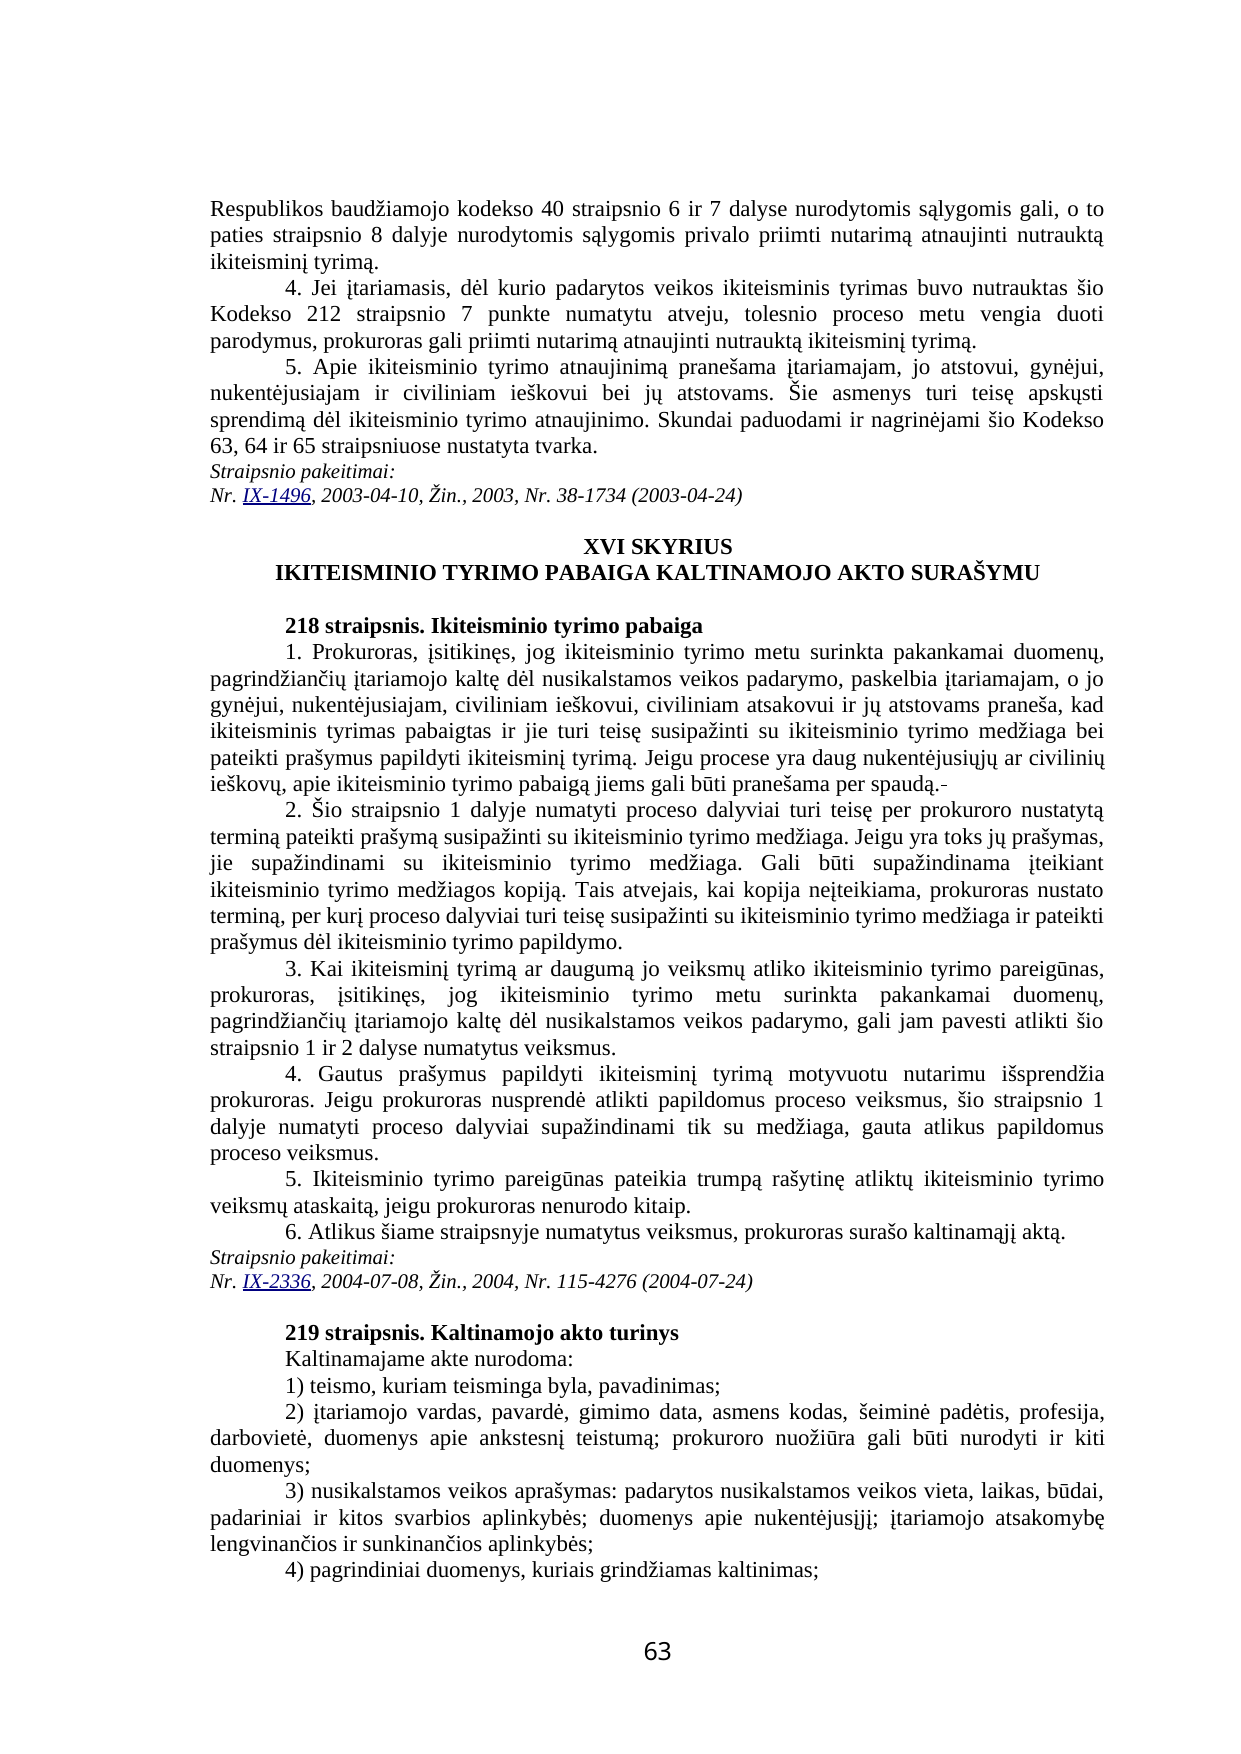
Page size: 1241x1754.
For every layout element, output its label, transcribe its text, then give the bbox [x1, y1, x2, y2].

subtitle XVI skyrius [210, 533, 1106, 559]
text Nr. IX-1496, 2003-04-10, Žin., 2003, Nr. 38-1734 (2003-04-24) [210, 483, 1106, 507]
text 219 straipsnis. Kaltinamojo akto turinys [210, 1319, 1106, 1345]
text 2. Šio straipsnio 1 dalyje numatyti proceso dalyviai turi teisę per prokuroro nustatytą terminą pateikti prašymą susipažinti su ikiteisminio tyrimo medžiaga. Jeigu yra toks jų prašymas, jie supažindinami su ikiteisminio tyrimo medžiaga. Gali būti supažindinama įteikiant ikiteisminio tyrimo medžiagos kopiją. Tais atvejais, kai kopija neįteikiama, prokuroras nustato terminą, per kurį proceso dalyviai turi teisę susipažinti su ikiteisminio tyrimo medžiaga ir pateikti prašymus dėl ikiteisminio tyrimo papildymo. [210, 797, 1106, 955]
text 3. Kai ikiteisminį tyrimą ar daugumą jo veiksmų atliko ikiteisminio tyrimo pareigūnas, prokuroras, įsitikinęs, jog ikiteisminio tyrimo metu surinkta pakankamai duomenų, pagrindžiančių įtariamojo kaltę dėl nusikalstamos veikos padarymo, gali jam pavesti atlikti šio straipsnio 1 ir 2 dalyse numatytus veiksmus. [210, 955, 1106, 1060]
text 6. Atlikus šiame straipsnyje numatytus veiksmus, prokuroras surašo kaltinamąjį aktą. [210, 1218, 1106, 1244]
text Straipsnio pakeitimai: [210, 1244, 1106, 1269]
text Kaltinamajame akte nurodoma: [210, 1345, 1106, 1372]
text 5. Apie ikiteisminio tyrimo atnaujinimą pranešama įtariamajam, jo atstovui, gynėjui, nukentėjusiajam ir civiliniam ieškovui bei jų atstovams. Šie asmenys turi teisę apskųsti sprendimą dėl ikiteisminio tyrimo atnaujinimo. Skundai paduodami ir nagrinėjami šio Kodekso 63, 64 ir 65 straipsniuose nustatyta tvarka. [210, 353, 1106, 458]
text 218 straipsnis. Ikiteisminio tyrimo pabaiga [210, 612, 1106, 638]
text Respublikos baudžiamojo kodekso 40 straipsnio 6 ir 7 dalyse nurodytomis sąlygomis gali, o to paties straipsnio 8 dalyje nurodytomis sąlygomis privalo priimti nutarimą atnaujinti nutrauktą ikiteisminį tyrimą. [210, 195, 1106, 274]
text 4. Gautus prašymus papildyti ikiteisminį tyrimą motyvuotu nutarimu išsprendžia prokuroras. Jeigu prokuroras nusprendė atlikti papildomus proceso veiksmus, šio straipsnio 1 dalyje numatyti proceso dalyviai supažindinami tik su medžiaga, gauta atlikus papildomus proceso veiksmus. [210, 1060, 1106, 1166]
text 3) nusikalstamos veikos aprašymas: padarytos nusikalstamos veikos vieta, laikas, būdai, padariniai ir kitos svarbios aplinkybės; duomenys apie nukentėjusįjį; įtariamojo atsakomybę lengvinančios ir sunkinančios aplinkybės; [210, 1477, 1106, 1556]
text 2) įtariamojo vardas, pavardė, gimimo data, asmens kodas, šeiminė padėtis, profesija, darbovietė, duomenys apie ankstesnį teistumą; prokuroro nuožiūra gali būti nurodyti ir kiti duomenys; [210, 1398, 1106, 1477]
text Ikiteisminio tyrimo pabaiga kaltinamojo akto surašymu [210, 559, 1106, 586]
text 1) teismo, kuriam teisminga byla, pavadinimas; [210, 1372, 1106, 1398]
text Nr. IX-2336, 2004-07-08, Žin., 2004, Nr. 115-4276 (2004-07-24) [210, 1269, 1106, 1293]
text 4. Jei įtariamasis, dėl kurio padarytos veikos ikiteisminis tyrimas buvo nutrauktas šio Kodekso 212 straipsnio 7 punkte numatytu atveju, tolesnio proceso metu vengia duoti parodymus, prokuroras gali priimti nutarimą atnaujinti nutrauktą ikiteisminį tyrimą. [210, 274, 1106, 353]
text Straipsnio pakeitimai: [210, 458, 1106, 483]
text 5. Ikiteisminio tyrimo pareigūnas pateikia trumpą rašytinę atliktų ikiteisminio tyrimo veiksmų ataskaitą, jeigu prokuroras nenurodo kitaip. [210, 1166, 1106, 1218]
text 4) pagrindiniai duomenys, kuriais grindžiamas kaltinimas; [210, 1556, 1106, 1583]
text 1. Prokuroras, įsitikinęs, jog ikiteisminio tyrimo metu surinkta pakankamai duomenų, pagrindžiančių įtariamojo kaltę dėl nusikalstamos veikos padarymo, paskelbia įtariamajam, o jo gynėjui, nukentėjusiajam, civiliniam ieškovui, civiliniam atsakovui ir jų atstovams praneša, kad ikiteisminis tyrimas pabaigtas ir jie turi teisę susipažinti su ikiteisminio tyrimo medžiaga bei pateikti prašymus papildyti ikiteisminį tyrimą. Jeigu procese yra daug nukentėjusiųjų ar civilinių ieškovų, apie ikiteisminio tyrimo pabaigą jiems gali būti pranešama per spaudą. [210, 638, 1106, 797]
